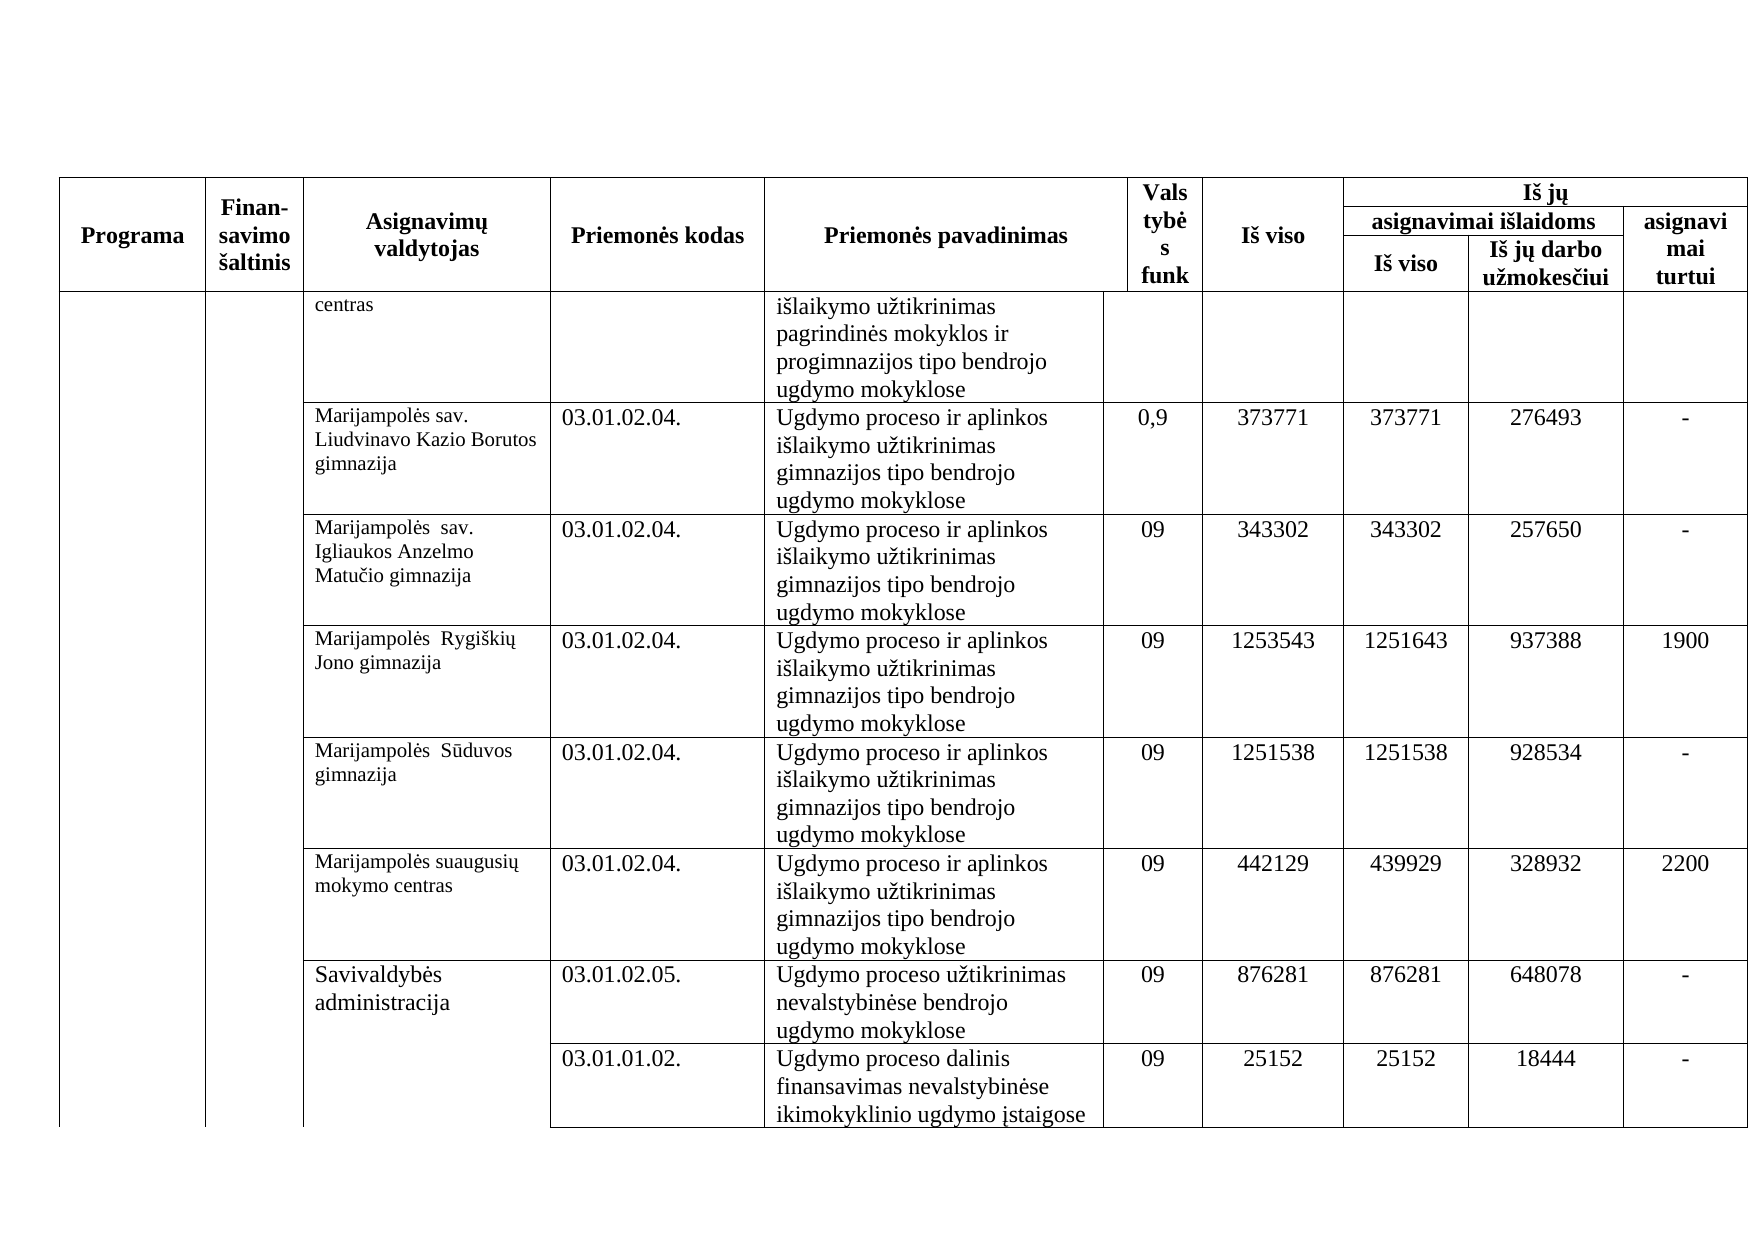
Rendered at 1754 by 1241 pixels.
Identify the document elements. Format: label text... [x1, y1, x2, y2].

table_cell [1748, 848, 1754, 959]
table_cell asignavimai išlaidoms [1344, 207, 1623, 234]
table_cell 1251538 [1344, 738, 1468, 848]
table_cell Ugdymo proceso ir aplinkos išlaikymo užtikrinimas gimnazijos tipo bendrojo ugdymo mokyklose [765, 849, 1103, 959]
table_cell Marijampolės sav. Liudvinavo Kazio Borutos gimnazija [304, 403, 550, 514]
table_cell 648078 [1469, 961, 1623, 1043]
table_cell - [1624, 961, 1747, 1043]
table_cell 373771 [1344, 403, 1468, 514]
table_cell [1203, 292, 1343, 402]
table_cell 373771 [1203, 403, 1343, 514]
table_cell 03.01.02.05. [551, 961, 764, 1043]
table_cell [60, 737, 205, 848]
table_cell 25152 [1203, 1044, 1343, 1127]
table_cell 09 [1104, 961, 1202, 1043]
table_cell [206, 514, 303, 625]
table_cell [60, 402, 205, 514]
table_cell Marijampolės Sūduvos gimnazija [304, 738, 550, 848]
table_cell 03.01.01.02. [551, 1044, 764, 1127]
table_cell 03.01.02.04. [551, 738, 764, 848]
table_cell [1748, 960, 1754, 1043]
table_cell 09 [1104, 626, 1202, 737]
table_cell 03.01.02.04. [551, 515, 764, 625]
table_header Iš viso [1203, 178, 1343, 291]
table_cell 328932 [1469, 849, 1623, 959]
table_cell - [1624, 403, 1747, 514]
table_cell Ugdymo proceso ir aplinkos išlaikymo užtikrinimas gimnazijos tipo bendrojo ugdymo mokyklose [765, 738, 1103, 848]
table_cell [206, 848, 303, 959]
table_cell centras [304, 292, 550, 402]
table_cell [60, 514, 205, 625]
table_header Priemonės pavadinimas [765, 178, 1127, 291]
table_header Asignavimų valdytojas [304, 178, 550, 291]
table_cell [206, 292, 303, 402]
table_cell 2200 [1624, 849, 1747, 959]
table_cell [206, 737, 303, 848]
table_cell [551, 292, 764, 402]
table_cell Savivaldybės administracija [304, 961, 550, 1043]
table_cell 09 [1104, 849, 1202, 959]
table_cell [1748, 514, 1754, 625]
table_cell [60, 960, 205, 1043]
table_cell [1748, 402, 1754, 514]
table_header Valstybės funkcija [1128, 178, 1202, 291]
table_cell 276493 [1469, 403, 1623, 514]
table_cell [1748, 291, 1754, 402]
table_cell 876281 [1344, 961, 1468, 1043]
table_cell [1748, 206, 1754, 234]
table_cell [1748, 235, 1754, 291]
table_cell [60, 625, 205, 737]
table_cell [206, 1043, 303, 1127]
table_cell 25152 [1344, 1044, 1468, 1127]
table_cell 876281 [1203, 961, 1343, 1043]
table_cell - [1624, 292, 1747, 402]
table_cell [206, 402, 303, 514]
table_cell 03.01.02.04. [551, 849, 764, 959]
table_cell Marijampolės Rygiškių Jono gimnazija [304, 626, 550, 737]
table_cell Ugdymo proceso ir aplinkos išlaikymo užtikrinimas gimnazijos tipo bendrojo ugdymo mokyklose [765, 626, 1103, 737]
table_cell [60, 292, 205, 402]
table_cell 03.01.02.04. [551, 626, 764, 737]
table_header Priemonės kodas [551, 178, 764, 291]
table_cell Ugdymo proceso ir aplinkos išlaikymo užtikrinimas gimnazijos tipo bendrojo ugdymo mokyklose [765, 515, 1103, 625]
table_cell 937388 [1469, 626, 1623, 737]
table_cell [60, 848, 205, 959]
table_cell 442129 [1203, 849, 1343, 959]
table_cell 09 [1104, 1044, 1202, 1127]
table_cell [206, 625, 303, 737]
table_cell 18444 [1469, 1044, 1623, 1127]
table_cell išlaikymo užtikrinimas pagrindinės mokyklos ir progimnazijos tipo bendrojo ugdymo mokyklose [765, 292, 1103, 402]
table_cell 439929 [1344, 849, 1468, 959]
table_cell - [1624, 515, 1747, 625]
table_cell 257650 [1469, 515, 1623, 625]
table_cell [1469, 292, 1623, 402]
table_cell Iš jų darbo užmokesčiui [1469, 236, 1623, 291]
table_cell 03.01.02.04. [551, 403, 764, 514]
table_cell Ugdymo proceso dalinis finansavimas nevalstybinėse ikimokyklinio ugdymo įstaigose [765, 1044, 1103, 1127]
table_cell - [1624, 738, 1747, 848]
table_cell [304, 1043, 550, 1127]
table_header [1748, 177, 1754, 206]
table_cell 1251538 [1203, 738, 1343, 848]
table_cell [60, 1043, 205, 1127]
table_cell 0,9 [1104, 403, 1202, 514]
table_cell [1748, 737, 1754, 848]
table_cell 343302 [1203, 515, 1343, 625]
table_cell 09 [1104, 292, 1202, 402]
table_cell - [1624, 1044, 1747, 1127]
table_header Programa [60, 178, 205, 291]
table_cell [1748, 1043, 1754, 1127]
table_cell 1900 [1624, 626, 1747, 737]
table_cell Marijampolės sav. Igliaukos Anzelmo Matučio gimnazija [304, 515, 550, 625]
table_cell 928534 [1469, 738, 1623, 848]
table_cell [206, 960, 303, 1043]
table_cell 09 [1104, 515, 1202, 625]
table_header Iš jų [1344, 178, 1747, 206]
table_cell Marijampolės suaugusių mokymo centras [304, 849, 550, 959]
table_cell 343302 [1344, 515, 1468, 625]
table_cell 1251643 [1344, 626, 1468, 737]
table_cell [1748, 625, 1754, 737]
table_cell Ugdymo proceso užtikrinimas nevalstybinėse bendrojo ugdymo mokyklose [765, 961, 1103, 1043]
table_cell Ugdymo proceso ir aplinkos išlaikymo užtikrinimas gimnazijos tipo bendrojo ugdymo mokyklose [765, 403, 1103, 514]
table_cell 09 [1104, 738, 1202, 848]
table_header Finan-savimo šaltinis [206, 178, 303, 291]
table_cell [1344, 292, 1468, 402]
table_cell asignavimai turtui įsigyti [1624, 207, 1747, 291]
table_cell 1253543 [1203, 626, 1343, 737]
table_cell Iš viso [1344, 236, 1468, 291]
